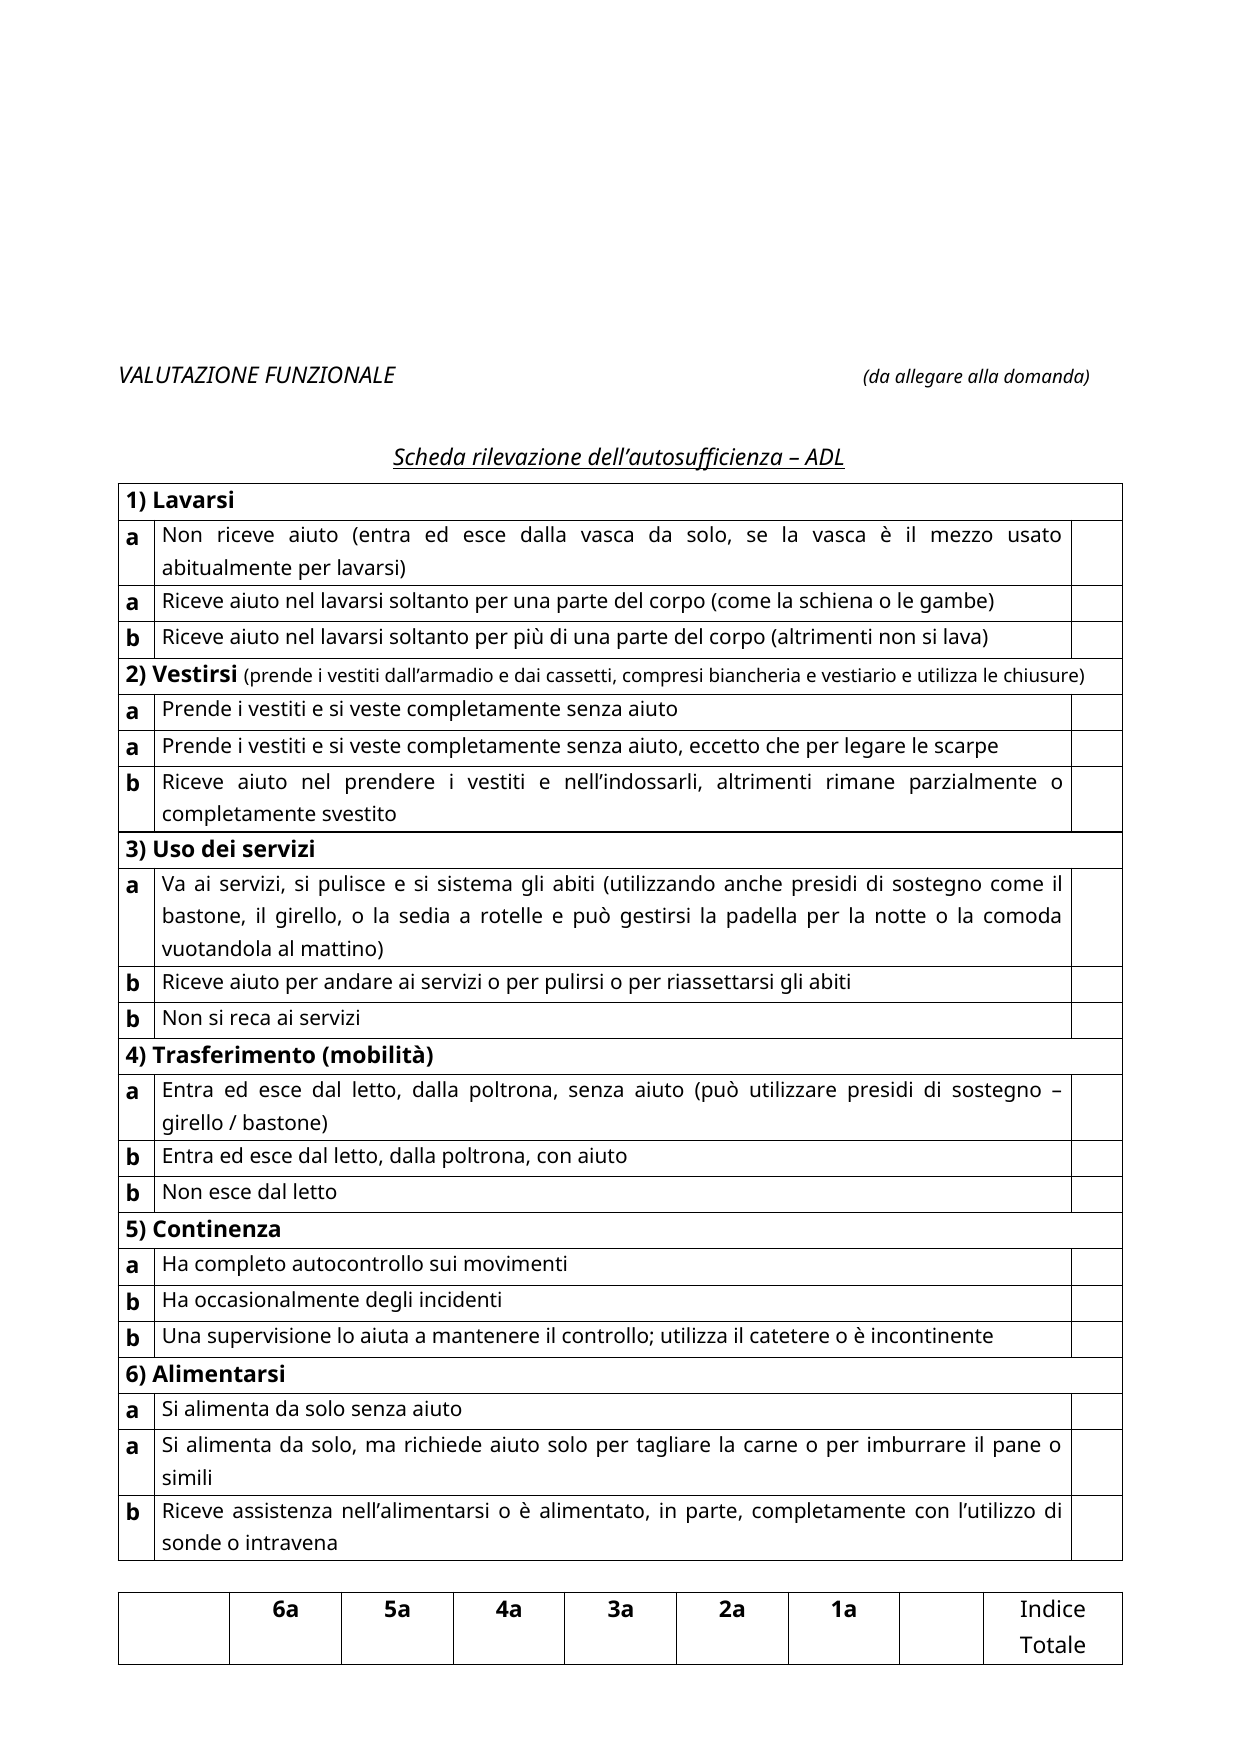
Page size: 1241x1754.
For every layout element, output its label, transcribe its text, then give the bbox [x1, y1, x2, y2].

table_cell [1072, 1322, 1122, 1357]
table_cell Prende i vestiti e si veste completamente senza aiuto [155, 695, 1071, 730]
table_cell [1072, 521, 1122, 585]
table_cell b [119, 1496, 154, 1560]
table_cell [1072, 1430, 1122, 1495]
table_cell Si alimenta da solo senza aiuto [155, 1394, 1071, 1429]
table_cell Una supervisione lo aiuta a mantenere il controllo; utilizza il catetere o è incontinente [155, 1322, 1071, 1357]
table_cell Entra ed esce dal letto, dalla poltrona, senza aiuto (può utilizzare presidi di sostegno – girello / bastone) [155, 1075, 1071, 1140]
table_header [900, 1593, 983, 1664]
table_cell Riceve aiuto nel lavarsi soltanto per una parte del corpo (come la schiena o le gambe) [155, 586, 1071, 621]
table_cell Riceve assistenza nell’alimentarsi o è alimentato, in parte, completamente con l’utilizzo di sonde o intravena [155, 1496, 1071, 1560]
table_cell Ha completo autocontrollo sui movimenti [155, 1249, 1071, 1284]
table_header 5a [342, 1593, 453, 1664]
table_cell Riceve aiuto nel lavarsi soltanto per più di una parte del corpo (altrimenti non si lava) [155, 622, 1071, 657]
table_header Indice Totale [984, 1593, 1122, 1664]
table_header 1) Lavarsi [119, 484, 1122, 519]
table_cell [1072, 1249, 1122, 1284]
table_cell 5) Continenza [119, 1213, 1122, 1248]
table_header 3a [565, 1593, 676, 1664]
table_cell Va ai servizi, si pulisce e si sistema gli abiti (utilizzando anche presidi di sostegno come il bastone, il girello, o la sedia a rotelle e può gestirsi la padella per la notte o la comoda vuotandola al mattino) [155, 869, 1071, 966]
table_cell [1072, 869, 1122, 966]
table_header 2a [677, 1593, 788, 1664]
table_cell Non riceve aiuto (entra ed esce dalla vasca da solo, se la vasca è il mezzo usato abitualmente per lavarsi) [155, 521, 1071, 585]
subtitle Scheda rilevazione dell’autosufficienza – ADL [118, 441, 1122, 472]
table_cell [1072, 695, 1122, 730]
table_cell [1072, 1141, 1122, 1176]
table_cell [1072, 1003, 1122, 1038]
table_cell b [119, 1286, 154, 1321]
table_cell [1072, 731, 1122, 766]
table_cell Prende i vestiti e si veste completamente senza aiuto, eccetto che per legare le scarpe [155, 731, 1071, 766]
table_cell 6) Alimentarsi [119, 1358, 1122, 1393]
table_cell 3) Uso dei servizi [119, 833, 1122, 868]
table_cell a [119, 1249, 154, 1284]
table_cell [1072, 767, 1122, 831]
table_cell a [119, 1075, 154, 1140]
table_cell a [119, 1394, 154, 1429]
table_cell a [119, 586, 154, 621]
table_header 6a [230, 1593, 341, 1664]
table_cell a [119, 869, 154, 966]
table_cell Entra ed esce dal letto, dalla poltrona, con aiuto [155, 1141, 1071, 1176]
table_cell a [119, 695, 154, 730]
table_cell Non esce dal letto [155, 1177, 1071, 1212]
table_cell a [119, 521, 154, 585]
table_cell [1072, 1286, 1122, 1321]
table_header 4a [454, 1593, 564, 1664]
table_cell Riceve aiuto per andare ai servizi o per pulirsi o per riassettarsi gli abiti [155, 967, 1071, 1002]
table_cell 2) Vestirsi (prende i vestiti dall’armadio e dai cassetti, compresi biancheria e vestiario e utilizza le chiusure) [119, 659, 1122, 693]
table_cell 4) Trasferimento (mobilità) [119, 1039, 1122, 1074]
table_cell b [119, 967, 154, 1002]
table_cell Ha occasionalmente degli incidenti [155, 1286, 1071, 1321]
table_cell [1072, 622, 1122, 657]
table_cell b [119, 1322, 154, 1357]
table_cell b [119, 767, 154, 831]
table_header [119, 1593, 229, 1664]
table_cell b [119, 1177, 154, 1212]
table_header 1a [789, 1593, 899, 1664]
table_cell Si alimenta da solo, ma richiede aiuto solo per tagliare la carne o per imburrare il pane o simili [155, 1430, 1071, 1495]
table_cell [1072, 967, 1122, 1002]
table_cell [1072, 586, 1122, 621]
table_cell [1072, 1394, 1122, 1429]
text VALUTAZIONE FUNZIONALE (da allegare alla domanda) [118, 359, 1122, 391]
table_cell a [119, 731, 154, 766]
table_cell Riceve aiuto nel prendere i vestiti e nell’indossarli, altrimenti rimane parzialmente o completamente svestito [155, 767, 1071, 831]
table_cell b [119, 622, 154, 657]
table_cell [1072, 1177, 1122, 1212]
table_cell a [119, 1430, 154, 1495]
table_cell [1072, 1075, 1122, 1140]
table_cell b [119, 1141, 154, 1176]
table_cell Non si reca ai servizi [155, 1003, 1071, 1038]
table_cell [1072, 1496, 1122, 1560]
table_cell b [119, 1003, 154, 1038]
